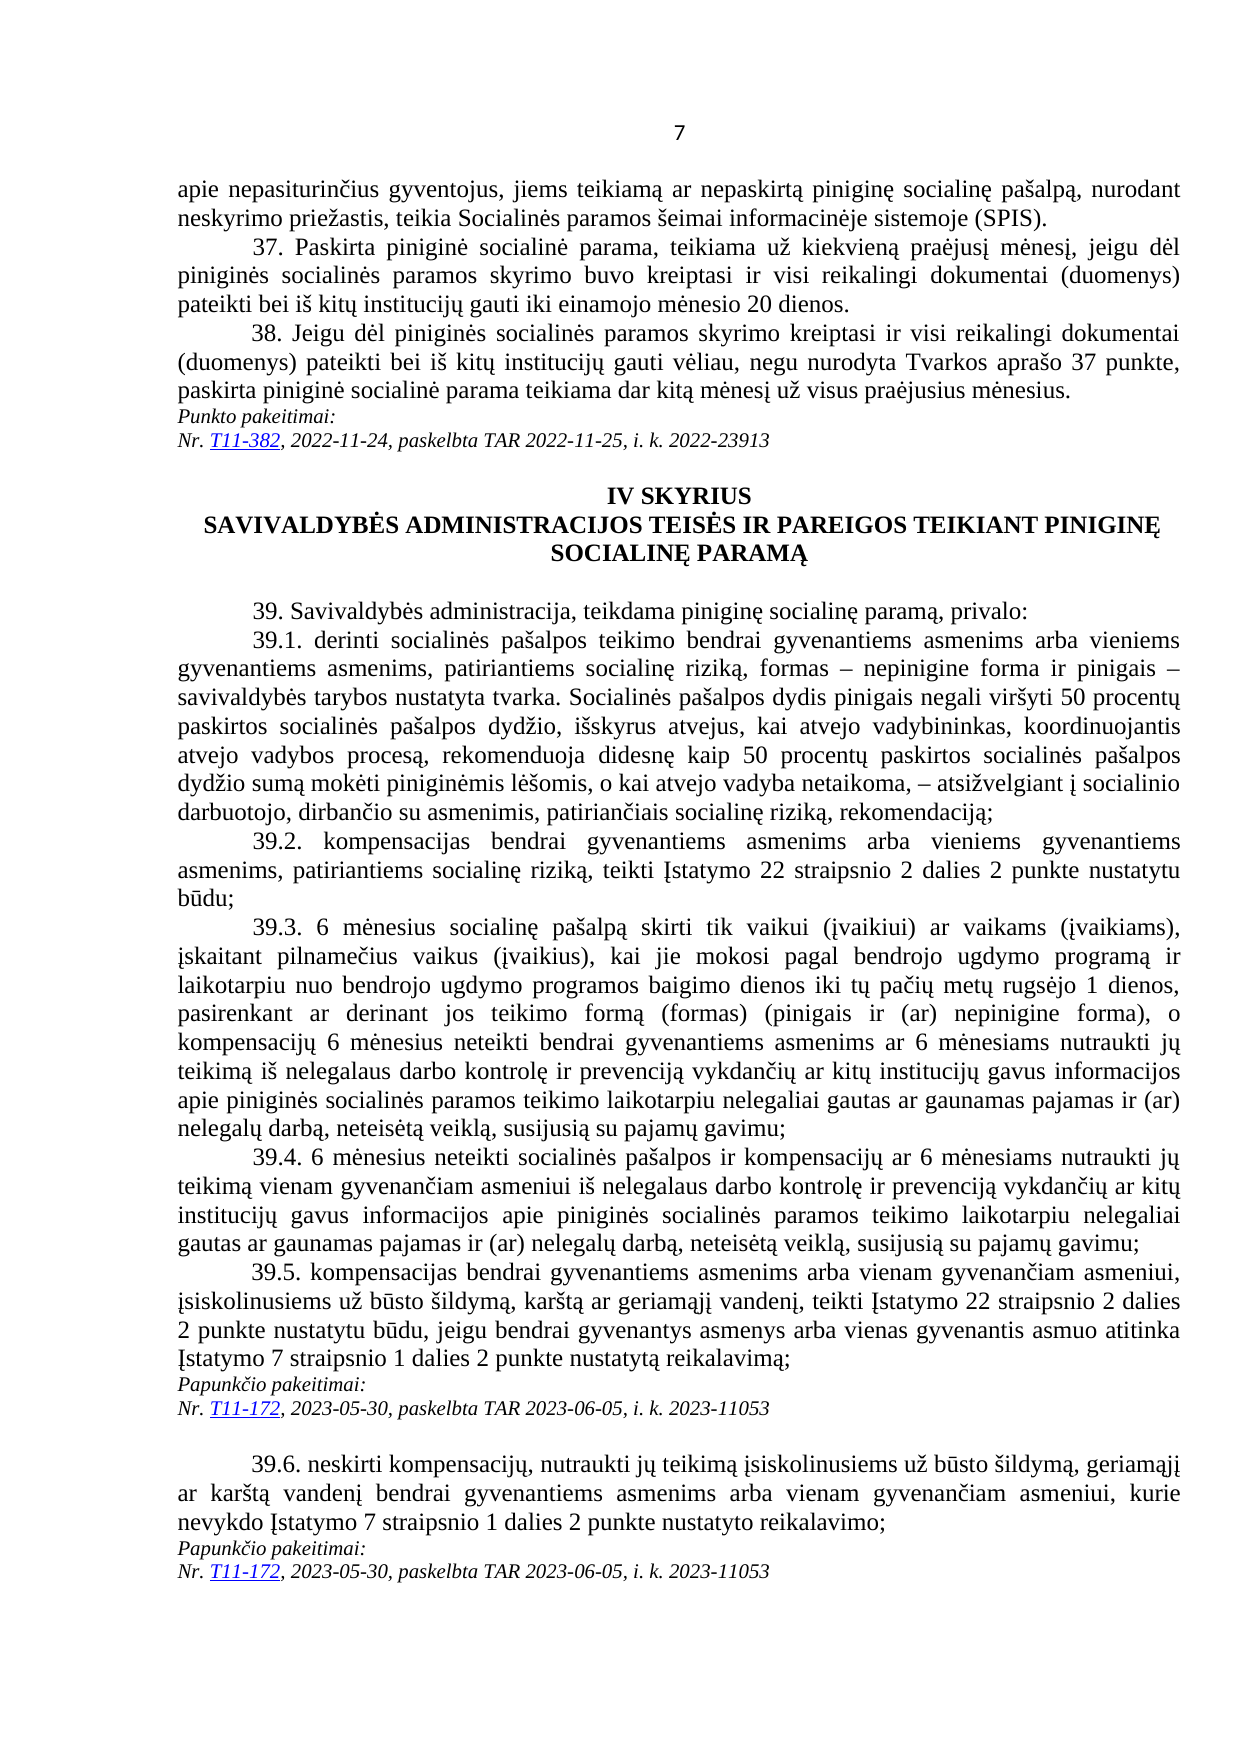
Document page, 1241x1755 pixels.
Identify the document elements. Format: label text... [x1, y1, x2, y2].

text 38. Jeigu dėl piniginės socialinės paramos skyrimo kreiptasi ir visi reikalingi dokumentai (duomenys) pateikti bei iš kitų institucijų gauti vėliau, negu nurodyta Tvarkos aprašo 37 punkte, paskirta piniginė socialinė parama teikiama dar kitą mėnesį už visus praėjusius mėnesius. [177, 318, 1181, 404]
text Papunkčio pakeitimai: [177, 1372, 1181, 1396]
text Nr. T11-382, 2022-11-24, paskelbta TAR 2022-11-25, i. k. 2022-23913 [177, 428, 1181, 452]
text 39.2. kompensacijas bendrai gyvenantiems asmenims arba vieniems gyvenantiems asmenims, patiriantiems socialinę riziką, teikti Įstatymo 22 straipsnio 2 dalies 2 punkte nustatytu būdu; [177, 826, 1181, 912]
text apie nepasiturinčius gyventojus, jiems teikiamą ar nepaskirtą piniginę socialinę pašalpą, nurodant neskyrimo priežastis, teikia Socialinės paramos šeimai informacinėje sistemoje (SPIS). [177, 174, 1181, 232]
text 39.5. kompensacijas bendrai gyvenantiems asmenims arba vienam gyvenančiam asmeniui, įsiskolinusiems už būsto šildymą, karštą ar geriamąjį vandenį, teikti Įstatymo 22 straipsnio 2 dalies 2 punkte nustatytu būdu, jeigu bendrai gyvenantys asmenys arba vienas gyvenantis asmuo atitinka Įstatymo 7 straipsnio 1 dalies 2 punkte nustatytą reikalavimą; [177, 1257, 1181, 1372]
text 37. Paskirta piniginė socialinė parama, teikiama už kiekvieną praėjusį mėnesį, jeigu dėl piniginės socialinės paramos skyrimo buvo kreiptasi ir visi reikalingi dokumentai (duomenys) pateikti bei iš kitų institucijų gauti iki einamojo mėnesio 20 dienos. [177, 232, 1181, 318]
text 39.3. 6 mėnesius socialinę pašalpą skirti tik vaikui (įvaikiui) ar vaikams (įvaikiams), įskaitant pilnamečius vaikus (įvaikius), kai jie mokosi pagal bendrojo ugdymo programą ir laikotarpiu nuo bendrojo ugdymo programos baigimo dienos iki tų pačių metų rugsėjo 1 dienos, pasirenkant ar derinant jos teikimo formą (formas) (pinigais ir (ar) nepinigine forma), o kompensacijų 6 mėnesius neteikti bendrai gyvenantiems asmenims ar 6 mėnesiams nutraukti jų teikimą iš nelegalaus darbo kontrolę ir prevenciją vykdančių ar kitų institucijų gavus informacijos apie piniginės socialinės paramos teikimo laikotarpiu nelegaliai gautas ar gaunamas pajamas ir (ar) nelegalų darbą, neteisėtą veiklą, susijusią su pajamų gavimu; [177, 912, 1181, 1142]
text Papunkčio pakeitimai: [177, 1535, 1181, 1559]
text Nr. T11-172, 2023-05-30, paskelbta TAR 2023-06-05, i. k. 2023-11053 [177, 1559, 1181, 1583]
text IV SKYRIUS [177, 481, 1181, 510]
text Nr. T11-172, 2023-05-30, paskelbta TAR 2023-06-05, i. k. 2023-11053 [177, 1396, 1181, 1420]
text 39.1. derinti socialinės pašalpos teikimo bendrai gyvenantiems asmenims arba vieniems gyvenantiems asmenims, patiriantiems socialinę riziką, formas – nepinigine forma ir pinigais – savivaldybės tarybos nustatyta tvarka. Socialinės pašalpos dydis pinigais negali viršyti 50 procentų paskirtos socialinės pašalpos dydžio, išskyrus atvejus, kai atvejo vadybininkas, koordinuojantis atvejo vadybos procesą, rekomenduoja didesnę kaip 50 procentų paskirtos socialinės pašalpos dydžio sumą mokėti piniginėmis lėšomis, o kai atvejo vadyba netaikoma, – atsižvelgiant į socialinio darbuotojo, dirbančio su asmenimis, patiriančiais socialinę riziką, rekomendaciją; [177, 625, 1181, 826]
text 39. Savivaldybės administracija, teikdama piniginę socialinę paramą, privalo: [177, 596, 1181, 625]
text 39.4. 6 mėnesius neteikti socialinės pašalpos ir kompensacijų ar 6 mėnesiams nutraukti jų teikimą vienam gyvenančiam asmeniui iš nelegalaus darbo kontrolę ir prevenciją vykdančių ar kitų institucijų gavus informacijos apie piniginės socialinės paramos teikimo laikotarpiu nelegaliai gautas ar gaunamas pajamas ir (ar) nelegalų darbą, neteisėtą veiklą, susijusią su pajamų gavimu; [177, 1142, 1181, 1257]
text 39.6. neskirti kompensacijų, nutraukti jų teikimą įsiskolinusiems už būsto šildymą, geriamąjį ar karštą vandenį bendrai gyvenantiems asmenims arba vienam gyvenančiam asmeniui, kurie nevykdo Įstatymo 7 straipsnio 1 dalies 2 punkte nustatyto reikalavimo; [177, 1449, 1181, 1535]
text SAVIVALDYBĖS ADMINISTRACIJOS TEISĖS IR PAREIGOS TEIKIANT PINIGINĘ SOCIALINĘ PARAMĄ [177, 510, 1181, 567]
text Punkto pakeitimai: [177, 404, 1181, 428]
